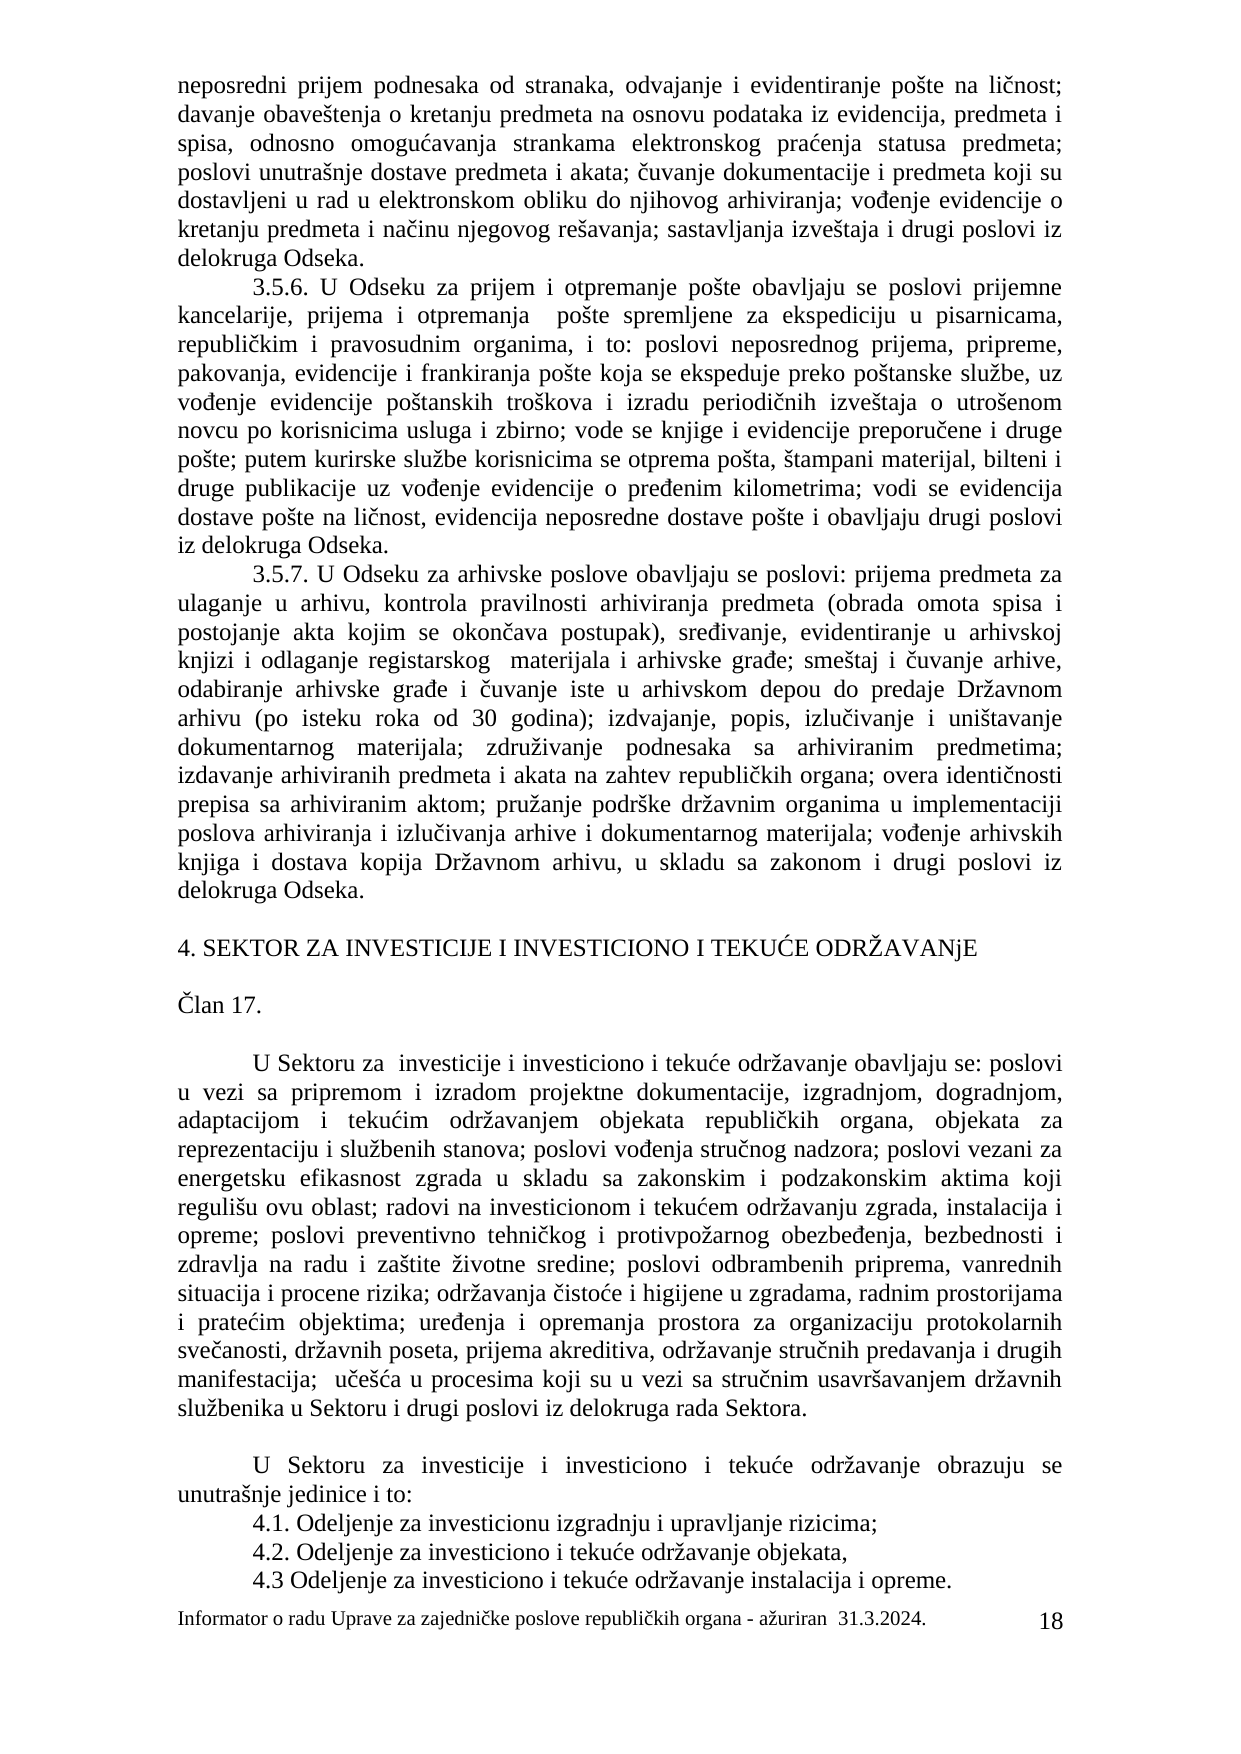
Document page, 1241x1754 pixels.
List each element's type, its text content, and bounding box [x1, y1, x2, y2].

subtitle 4.2. Odeljenje za investiciono i tekuće održavanje objekata, [177, 1537, 1063, 1565]
subtitle U Sektoru za investicije i investiciono i tekuće održavanje obrazuju se unutrašnje jedinice i to: [177, 1450, 1063, 1508]
subtitle 4.3 Odeljenje za investiciono i tekuće održavanje instalacija i opreme. [177, 1565, 1063, 1594]
subtitle 4. SEKTOR ZA INVESTICIJE I INVESTICIONO I TEKUĆE ODRŽAVANjE [177, 933, 1063, 962]
subtitle 3.5.7. U Odseku za arhivske poslove obavljaju se poslovi: prijema predmeta za ulaganje u arhivu, kontrola pravilnosti arhiviranja predmeta (obrada omota spisa i postojanje akta kojim se okončava postupak), sređivanje, evidentiranje u arhivskoj knjizi i odlaganje registarskog materijala i arhivske građe; smeštaj i čuvanje arhive, odabiranje arhivske građe i čuvanje iste u arhivskom depou do predaje Državnom arhivu (po isteku roka od 30 godina); izdvajanje, popis, izlučivanje i uništavanje dokumentarnog materijala; združivanje podnesaka sa arhiviranim predmetima; izdavanje arhiviranih predmeta i akata na zahtev republičkih organa; overa identičnosti prepisa sa arhiviranim aktom; pružanje podrške državnim organima u implementaciji poslova arhiviranja i izlučivanja arhive i dokumentarnog materijala; vođenje arhivskih knjiga i dostava kopija Državnom arhivu, u skladu sa zakonom i drugi poslovi iz delokruga Odseka. [177, 559, 1063, 904]
subtitle 4.1. Odeljenje za investicionu izgradnju i upravljanje rizicima; [177, 1508, 1063, 1537]
subtitle Član 17. [177, 990, 1063, 1019]
subtitle U Sektoru za investicije i investiciono i tekuće održavanje obavljaju se: poslovi u vezi sa pripremom i izradom projektne dokumentacije, izgradnjom, dogradnjom, adaptacijom i tekućim održavanjem objekata republičkih organa, objekata za reprezentaciju i službenih stanova; poslovi vođenja stručnog nadzora; poslovi vezani za energetsku efikasnost zgrada u skladu sa zakonskim i podzakonskim aktima koji regulišu ovu oblast; radovi na investicionom i tekućem održavanju zgrada, instalacija i opreme; poslovi preventivno tehničkog i protivpožarnog obezbeđenja, bezbednosti i zdravlja na radu i zaštite životne sredine; poslovi odbrambenih priprema, vanrednih situacija i procene rizika; održavanja čistoće i higijene u zgradama, radnim prostorijama i pratećim objektima; uređenja i opremanja prostora za organizaciju protokolarnih svečanosti, državnih poseta, prijema akreditiva, održavanje stručnih predavanja i drugih manifestacija; učešća u procesima koji su u vezi sa stručnim usavršavanjem državnih službenika u Sektoru i drugi poslovi iz delokruga rada Sektora. [177, 1048, 1063, 1422]
subtitle 3.5.6. U Odseku za prijem i otpremanje pošte obavljaju se poslovi prijemne kancelarije, prijema i otpremanja pošte spremljene za ekspediciju u pisarnicama, republičkim i pravosudnim organima, i to: poslovi neposrednog prijema, pripreme, pakovanja, evidencije i frankiranja pošte koja se ekspeduje preko poštanske službe, uz vođenje evidencije poštanskih troškova i izradu periodičnih izveštaja o utrošenom novcu po korisnicima usluga i zbirno; vode se knjige i evidencije preporučene i druge pošte; putem kurirske službe korisnicima se otprema pošta, štampani materijal, bilteni i druge publikacije uz vođenje evidencije o pređenim kilometrima; vodi se evidencija dostave pošte na ličnost, evidencija neposredne dostave pošte i obavljaju drugi poslovi iz delokruga Odseka. [177, 272, 1063, 559]
subtitle neposredni prijem podnesaka od stranaka, odvajanje i evidentiranje pošte na ličnost; davanje obaveštenja o kretanju predmeta na osnovu podataka iz evidencija, predmeta i spisa, odnosno omogućavanja strankama elektronskog praćenja statusa predmeta; poslovi unutrašnje dostave predmeta i akata; čuvanje dokumentacije i predmeta koji su dostavljeni u rad u elektronskom obliku do njihovog arhiviranja; vođenje evidencije o kretanju predmeta i načinu njegovog rešavanja; sastavljanja izveštaja i drugi poslovi iz delokruga Odseka. [177, 70, 1063, 272]
